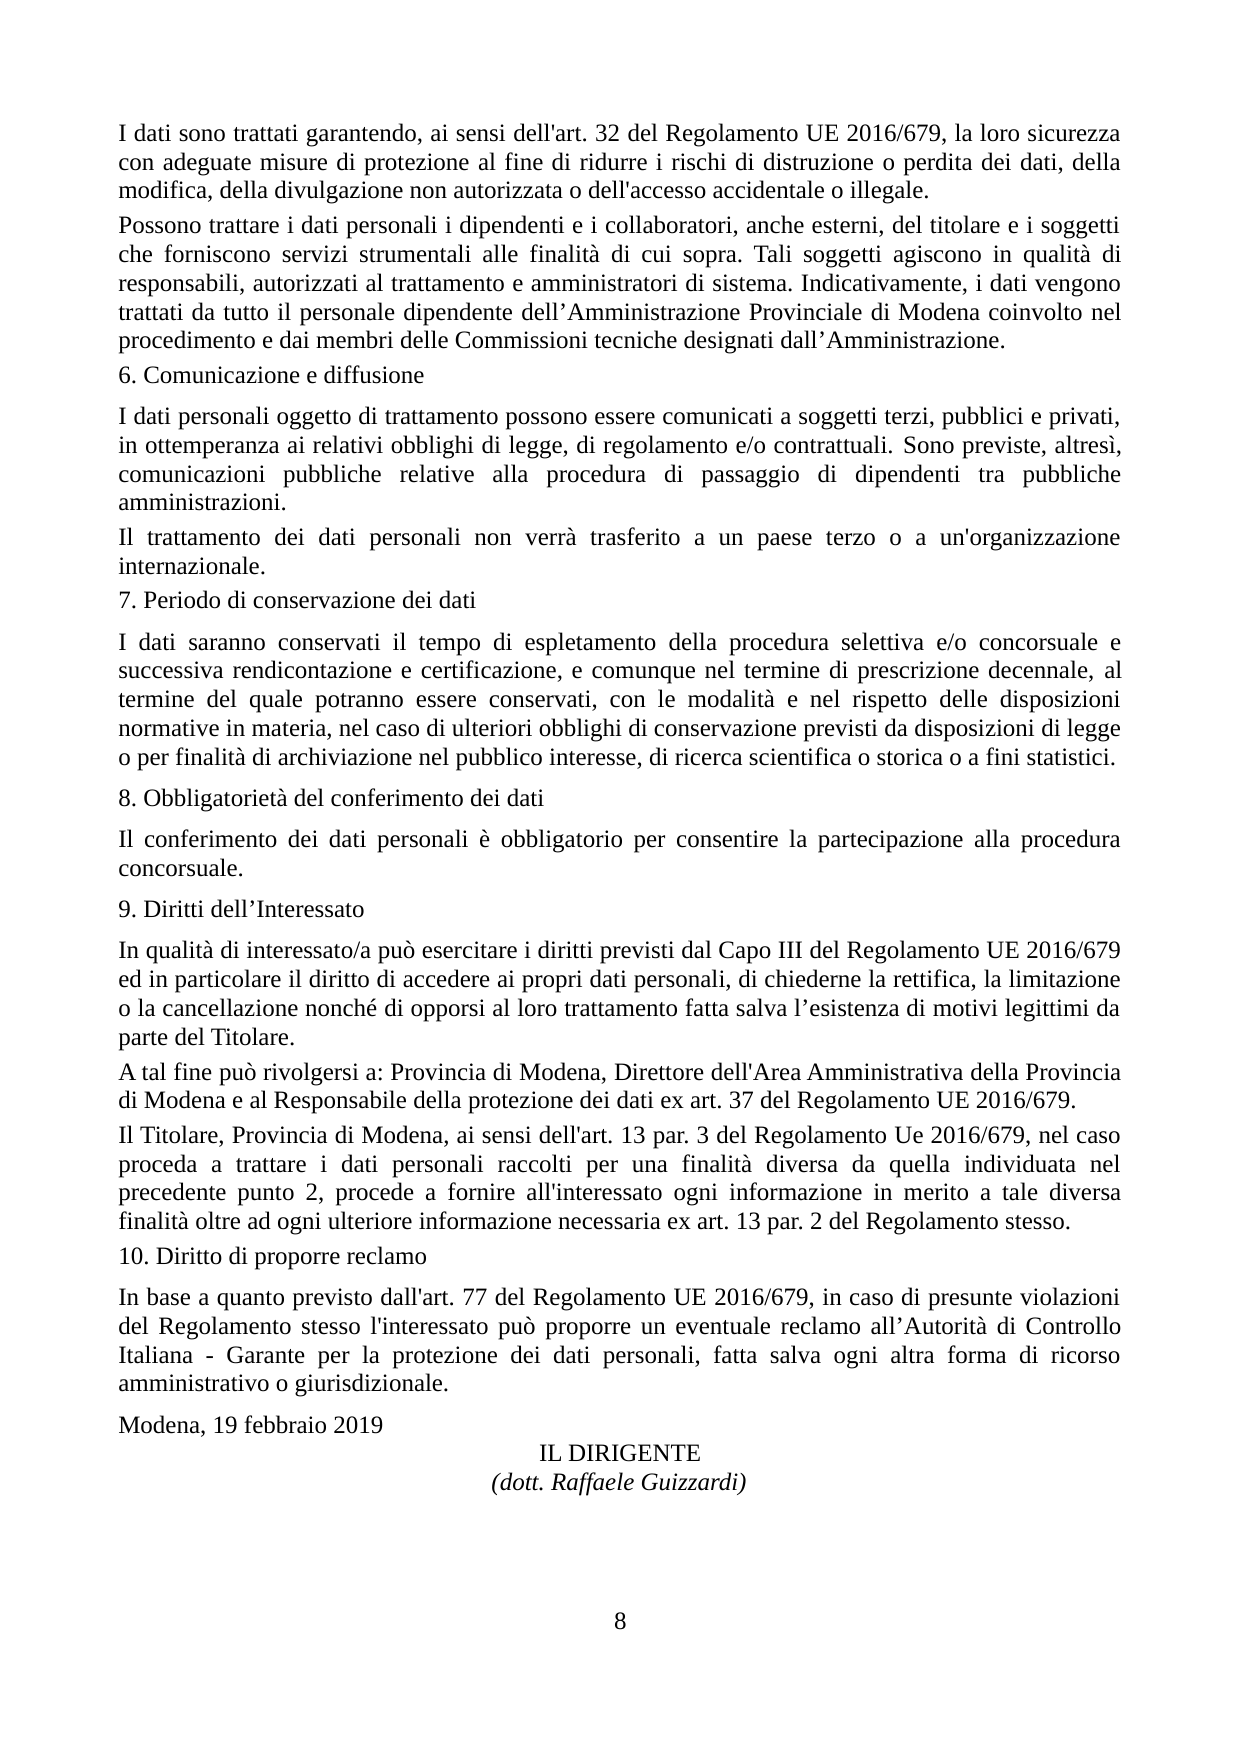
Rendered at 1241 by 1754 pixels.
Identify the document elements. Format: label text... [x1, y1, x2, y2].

text (dott. Raffaele Guizzardi) [118, 1467, 1122, 1496]
text In qualità di interessato/a può esercitare i diritti previsti dal Capo III del Regolamento UE 2016/679 ed in particolare il diritto di accedere ai propri dati personali, di chiederne la rettifica, la limitazione o la cancellazione nonché di opporsi al loro trattamento fatta salva l’esistenza di motivi legittimi da parte del Titolare. [118, 936, 1122, 1051]
text Il trattamento dei dati personali non verrà trasferito a un paese terzo o a un'organizzazione internazionale. [118, 522, 1122, 580]
text A tal fine può rivolgersi a: Provincia di Modena, Direttore dell'Area Amministrativa della Provincia di Modena e al Responsabile della protezione dei dati ex art. 37 del Regolamento UE 2016/679. [118, 1057, 1122, 1114]
text In base a quanto previsto dall'art. 77 del Regolamento UE 2016/679, in caso di presunte violazioni del Regolamento stesso l'interessato può proporre un eventuale reclamo all’Autorità di Controllo Italiana - Garante per la protezione dei dati personali, fatta salva ogni altra forma di ricorso amministrativo o giurisdizionale. [118, 1282, 1122, 1397]
text Modena, 19 febbraio 2019 [118, 1410, 1122, 1438]
text I dati sono trattati garantendo, ai sensi dell'art. 32 del Regolamento UE 2016/679, la loro sicurezza con adeguate misure di protezione al fine di ridurre i rischi di distruzione o perdita dei dati, della modifica, della divulgazione non autorizzata o dell'accesso accidentale o illegale. [118, 118, 1122, 204]
text Possono trattare i dati personali i dipendenti e i collaboratori, anche esterni, del titolare e i soggetti che forniscono servizi strumentali alle finalità di cui sopra. Tali soggetti agiscono in qualità di responsabili, autorizzati al trattamento e amministratori di sistema. Indicativamente, i dati vengono trattati da tutto il personale dipendente dell’Amministrazione Provinciale di Modena coinvolto nel procedimento e dai membri delle Commissioni tecniche designati dall’Amministrazione. [118, 210, 1122, 354]
text I dati saranno conservati il tempo di espletamento della procedura selettiva e/o concorsuale e successiva rendicontazione e certificazione, e comunque nel termine di prescrizione decennale, al termine del quale potranno essere conservati, con le modalità e nel rispetto delle disposizioni normative in materia, nel caso di ulteriori obblighi di conservazione previsti da disposizioni di legge o per finalità di archiviazione nel pubblico interesse, di ricerca scientifica o storica o a fini statistici. [118, 627, 1122, 771]
text IL DIRIGENTE [118, 1438, 1122, 1467]
text 10. Diritto di proporre reclamo [118, 1241, 1122, 1270]
text Il conferimento dei dati personali è obbligatorio per consentire la partecipazione alla procedura concorsuale. [118, 824, 1122, 882]
text Il Titolare, Provincia di Modena, ai sensi dell'art. 13 par. 3 del Regolamento Ue 2016/679, nel caso proceda a trattare i dati personali raccolti per una finalità diversa da quella individuata nel precedente punto 2, procede a fornire all'interessato ogni informazione in merito a tale diversa finalità oltre ad ogni ulteriore informazione necessaria ex art. 13 par. 2 del Regolamento stesso. [118, 1120, 1122, 1235]
text 7. Periodo di conservazione dei dati [118, 586, 1122, 614]
text 8. Obbligatorietà del conferimento dei dati [118, 783, 1122, 812]
text 9. Diritti dell’Interessato [118, 894, 1122, 923]
text 6. Comunicazione e diffusione [118, 360, 1122, 389]
text I dati personali oggetto di trattamento possono essere comunicati a soggetti terzi, pubblici e privati, in ottemperanza ai relativi obblighi di legge, di regolamento e/o contrattuali. Sono previste, altresì, comunicazioni pubbliche relative alla procedura di passaggio di dipendenti tra pubbliche amministrazioni. [118, 401, 1122, 516]
